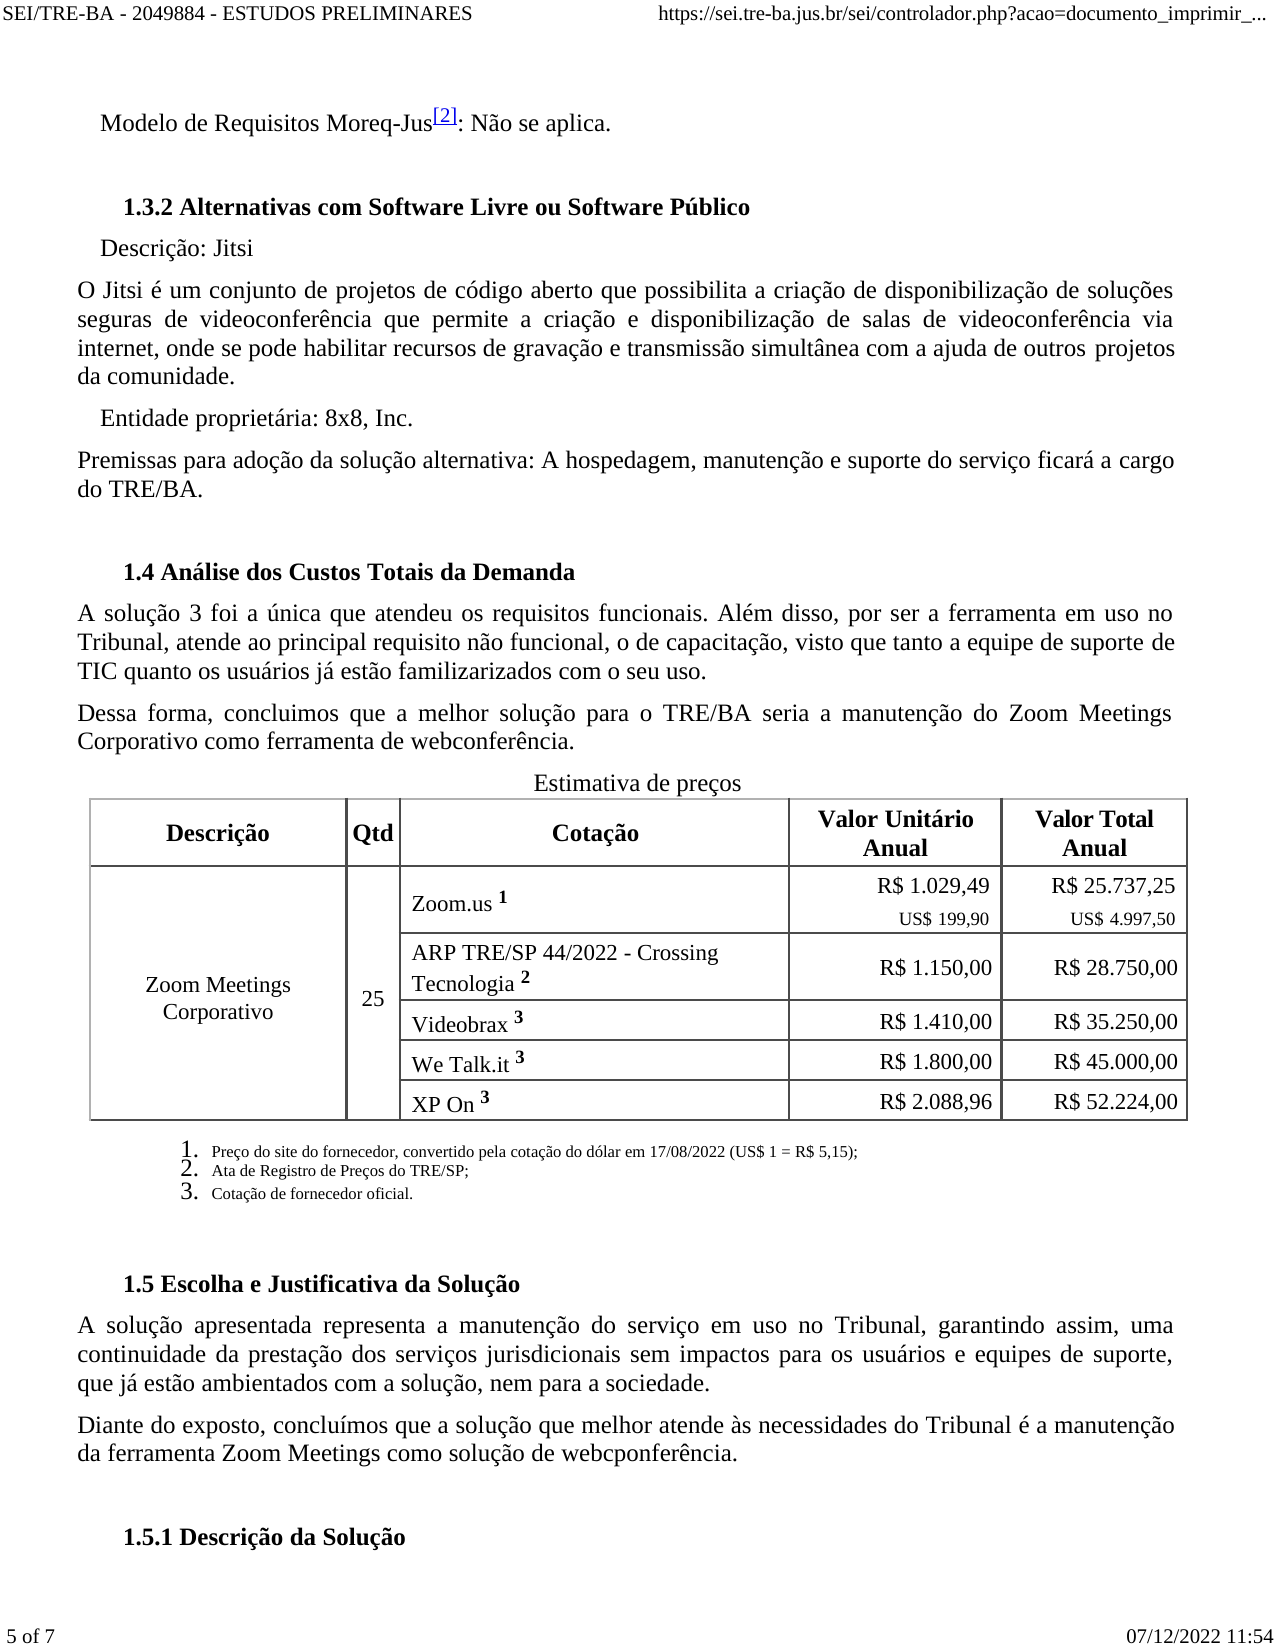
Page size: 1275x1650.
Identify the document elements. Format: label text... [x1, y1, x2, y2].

text O Jitsi é um conjunto de projetos de código aberto que possibilita a criação de disponibilização de soluções seguras de videoconferência que permite a criação e disponibilização de salas de videoconferência via internet, onde se pode habilitar recursos de gravação e transmissão simultânea com a ajuda de outros projetos da comunidade. [77, 275, 1175, 390]
table_cell 25 [348, 867, 399, 1119]
text Entidade proprietária: 8x8, Inc. [100, 403, 1200, 432]
table_header Valor Total Anual [1003, 800, 1186, 865]
table_header Descrição [91, 800, 345, 865]
list Alternativas com Software Livre ou Software Público [123, 192, 1200, 221]
table_cell R$ 35.250,00 [1003, 1001, 1186, 1039]
table_cell R$ 1.150,00 [790, 934, 1000, 999]
table_cell R$ 2.088,96 [790, 1081, 1000, 1119]
text Estimativa de preços [533, 768, 1200, 797]
table_cell ARP TRE/SP 44/2022 - Crossing Tecnologia 2 [401, 934, 788, 999]
text Descrição: Jitsi [100, 233, 1200, 262]
table_cell R$ 1.800,00 [790, 1041, 1000, 1079]
list Cotação de fornecedor oficial. [180, 1181, 1200, 1204]
text A solução apresentada representa a manutenção do serviço em uso no Tribunal, garantindo assim, uma continuidade da prestação dos serviços jurisdicionais sem impactos para os usuários e equipes de suporte, que já estão ambientados com a solução, nem para a sociedade. [77, 1311, 1174, 1397]
table_cell R$ 45.000,00 [1003, 1041, 1186, 1079]
table_header Valor Unitário Anual [790, 800, 1000, 865]
table_cell We Talk.it 3 [401, 1041, 788, 1079]
list Preço do site do fornecedor, convertido pela cotação do dólar em 17/08/2022 (US$ 1 = R$ 5,15); [180, 1138, 1200, 1162]
table_cell R$ 1.029,49 US$ 199,90 [790, 867, 1000, 932]
table_header Qtd [348, 800, 399, 865]
text Diante do exposto, concluímos que a solução que melhor atende às necessidades do Tribunal é a manutenção da ferramenta Zoom Meetings como solução de webcponferência. [77, 1410, 1174, 1467]
table_cell Zoom.us 1 [401, 867, 788, 932]
table_header Cotação [401, 800, 788, 865]
table_cell Videobrax 3 [401, 1001, 788, 1039]
list Escolha e Justificativa da Solução [123, 1269, 1200, 1298]
list Descrição da Solução [123, 1522, 1200, 1550]
list Análise dos Custos Totais da Demanda [123, 557, 1200, 586]
text Modelo de Requisitos Moreq-Jus[2]: Não se aplica. [100, 103, 1200, 137]
table_cell R$ 1.410,00 [790, 1001, 1000, 1039]
table_cell Zoom Meetings Corporativo [91, 867, 345, 1119]
table_cell XP On 3 [401, 1081, 788, 1119]
text Dessa forma, concluimos que a melhor solução para o TRE/BA seria a manutenção do Zoom Meetings Corporativo como ferramenta de webconferência. [77, 698, 1174, 755]
text A solução 3 foi a única que atendeu os requisitos funcionais. Além disso, por ser a ferramenta em uso no Tribunal, atende ao principal requisito não funcional, o de capacitação, visto que tanto a equipe de suporte de TIC quanto os usuários já estão familizarizados com o seu uso. [77, 598, 1175, 685]
list Ata de Registro de Preços do TRE/SP; [180, 1162, 1200, 1181]
table_cell R$ 28.750,00 [1003, 934, 1186, 999]
table_cell R$ 52.224,00 [1003, 1081, 1186, 1119]
table_cell R$ 25.737,25 US$ 4.997,50 [1003, 867, 1186, 932]
text Premissas para adoção da solução alternativa: A hospedagem, manutenção e suporte do serviço ficará a cargo do TRE/BA. [77, 445, 1174, 502]
